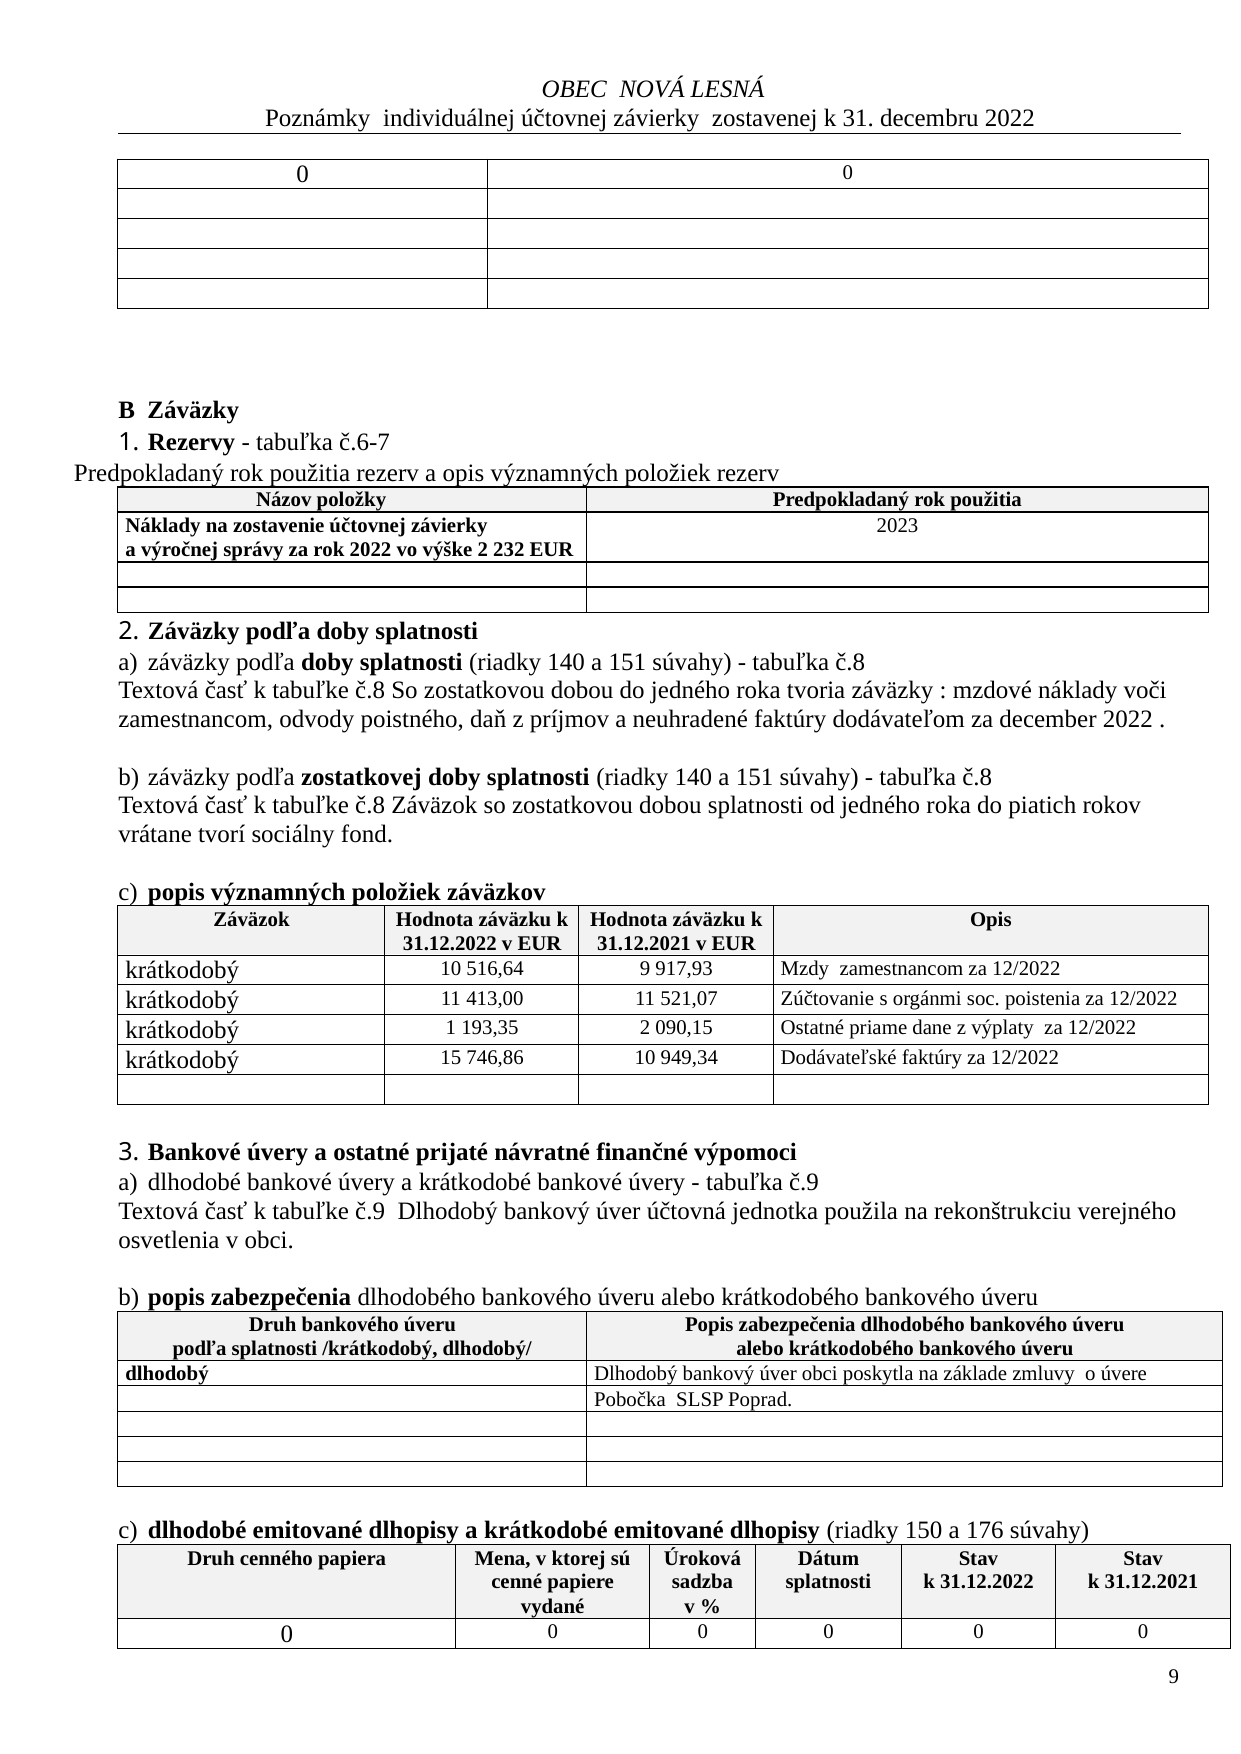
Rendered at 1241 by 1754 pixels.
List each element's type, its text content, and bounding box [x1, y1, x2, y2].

table_cell [118, 279, 487, 307]
list Bankové úvery a ostatné prijaté návratné finančné výpomoci [118, 1133, 1181, 1167]
table_cell [118, 1437, 586, 1461]
table_cell Dodávateľské faktúry za 12/2022 [774, 1045, 1208, 1074]
table_cell krátkodobý [118, 1045, 384, 1074]
table_cell Mzdy zamestnancom za 12/2022 [774, 956, 1208, 984]
table_cell [488, 249, 1208, 278]
table_cell [587, 563, 1208, 586]
table_cell 0 [456, 1619, 649, 1647]
table_header Opis [774, 906, 1208, 954]
list záväzky podľa doby splatnosti (riadky 140 a 151 súvahy) - tabuľka č.8 [118, 647, 1181, 675]
table_cell Náklady na zostavenie účtovnej závierky a výročnej správy za rok 2022 vo výške 2 232 EUR [118, 513, 586, 561]
table_cell 15 746,86 [385, 1045, 578, 1074]
table_cell [118, 1075, 384, 1103]
table_cell [488, 219, 1208, 248]
table_header Dátum splatnosti [756, 1545, 901, 1618]
table_header Hodnota záväzku k 31.12.2021 v EUR [579, 906, 773, 954]
table_cell krátkodobý [118, 956, 384, 984]
table_header Stav k 31.12.2021 [1056, 1545, 1230, 1618]
table_cell krátkodobý [118, 985, 384, 1014]
table_cell [118, 1462, 586, 1486]
list záväzky podľa zostatkovej doby splatnosti (riadky 140 a 151 súvahy) - tabuľka č.8 [118, 762, 1181, 790]
table_cell 0 [902, 1619, 1055, 1647]
table_cell dlhodobý [118, 1361, 586, 1385]
table_cell [118, 1412, 586, 1436]
table_cell [587, 588, 1208, 612]
table_cell [385, 1075, 578, 1103]
table_cell 0 [118, 1619, 455, 1647]
table_cell 0 [756, 1619, 901, 1647]
table_cell [587, 1462, 1222, 1486]
list popis významných položiek záväzkov [118, 877, 1181, 905]
table_cell [488, 279, 1208, 307]
list popis zabezpečenia dlhodobého bankového úveru alebo krátkodobého bankového úveru [118, 1282, 1181, 1311]
table_header Názov položky [118, 488, 586, 511]
table_cell 2 090,15 [579, 1015, 773, 1044]
text Textová časť k tabuľke č.8 So zostatkovou dobou do jedného roka tvoria záväzky : mzdové náklady voči zamestnancom, odvody poistného, daň z príjmov a neuhradené faktúry dodávateľom za december 2022 . [118, 675, 1181, 733]
table_cell 0 [488, 160, 1208, 188]
table_cell 11 521,07 [579, 985, 773, 1014]
table_cell [118, 563, 586, 586]
table_cell 10 949,34 [579, 1045, 773, 1074]
table_cell 0 [118, 160, 487, 188]
table_cell [118, 1386, 586, 1411]
table_cell 1 193,35 [385, 1015, 578, 1044]
table_cell [118, 219, 487, 248]
table_header Predpokladaný rok použitia [587, 488, 1208, 511]
list Rezervy - tabuľka č.6-7 [118, 423, 1181, 458]
list Záväzky podľa doby splatnosti [118, 613, 1181, 647]
table_header Úroková sadzba v % [650, 1545, 755, 1618]
table_cell [118, 189, 487, 218]
table_header Mena, v ktorej sú cenné papiere vydané [456, 1545, 649, 1618]
table_cell krátkodobý [118, 1015, 384, 1044]
table_cell 9 917,93 [579, 956, 773, 984]
table_cell 10 516,64 [385, 956, 578, 984]
table_header Druh bankového úveru podľa splatnosti /krátkodobý, dlhodobý/ [118, 1312, 586, 1360]
text Predpokladaný rok použitia rezerv a opis významných položiek rezerv [74, 458, 1181, 486]
table_cell 0 [650, 1619, 755, 1647]
table_cell 2023 [587, 513, 1208, 561]
text Textová časť k tabuľke č.9 Dlhodobý bankový úver účtovná jednotka použila na rekonštrukciu verejného osvetlenia v obci. [118, 1196, 1181, 1254]
table_header Druh cenného papiera [118, 1545, 455, 1618]
list dlhodobé emitované dlhopisy a krátkodobé emitované dlhopisy (riadky 150 a 176 súvahy) [118, 1516, 1181, 1544]
table_cell Dlhodobý bankový úver obci poskytla na základe zmluvy o úvere [587, 1361, 1222, 1385]
table_cell 0 [1056, 1619, 1230, 1647]
table_cell [118, 588, 586, 612]
table_header Stav k 31.12.2022 [902, 1545, 1055, 1618]
table_cell [118, 249, 487, 278]
text B Záväzky [118, 395, 1181, 423]
table_cell Ostatné priame dane z výplaty za 12/2022 [774, 1015, 1208, 1044]
table_cell [488, 189, 1208, 218]
table_cell [587, 1437, 1222, 1461]
table_cell 11 413,00 [385, 985, 578, 1014]
table_cell [587, 1412, 1222, 1436]
list dlhodobé bankové úvery a krátkodobé bankové úvery - tabuľka č.9 [118, 1167, 1181, 1196]
table_header Záväzok [118, 906, 384, 954]
table_cell Pobočka SLSP Poprad. [587, 1386, 1222, 1411]
text Textová časť k tabuľke č.8 Záväzok so zostatkovou dobou splatnosti od jedného roka do piatich rokov vrátane tvorí sociálny fond. [118, 790, 1181, 848]
table_cell Zúčtovanie s orgánmi soc. poistenia za 12/2022 [774, 985, 1208, 1014]
table_header Hodnota záväzku k 31.12.2022 v EUR [385, 906, 578, 954]
table_header Popis zabezpečenia dlhodobého bankového úveru alebo krátkodobého bankového úveru [587, 1312, 1222, 1360]
table_cell [579, 1075, 773, 1103]
table_cell [774, 1075, 1208, 1103]
